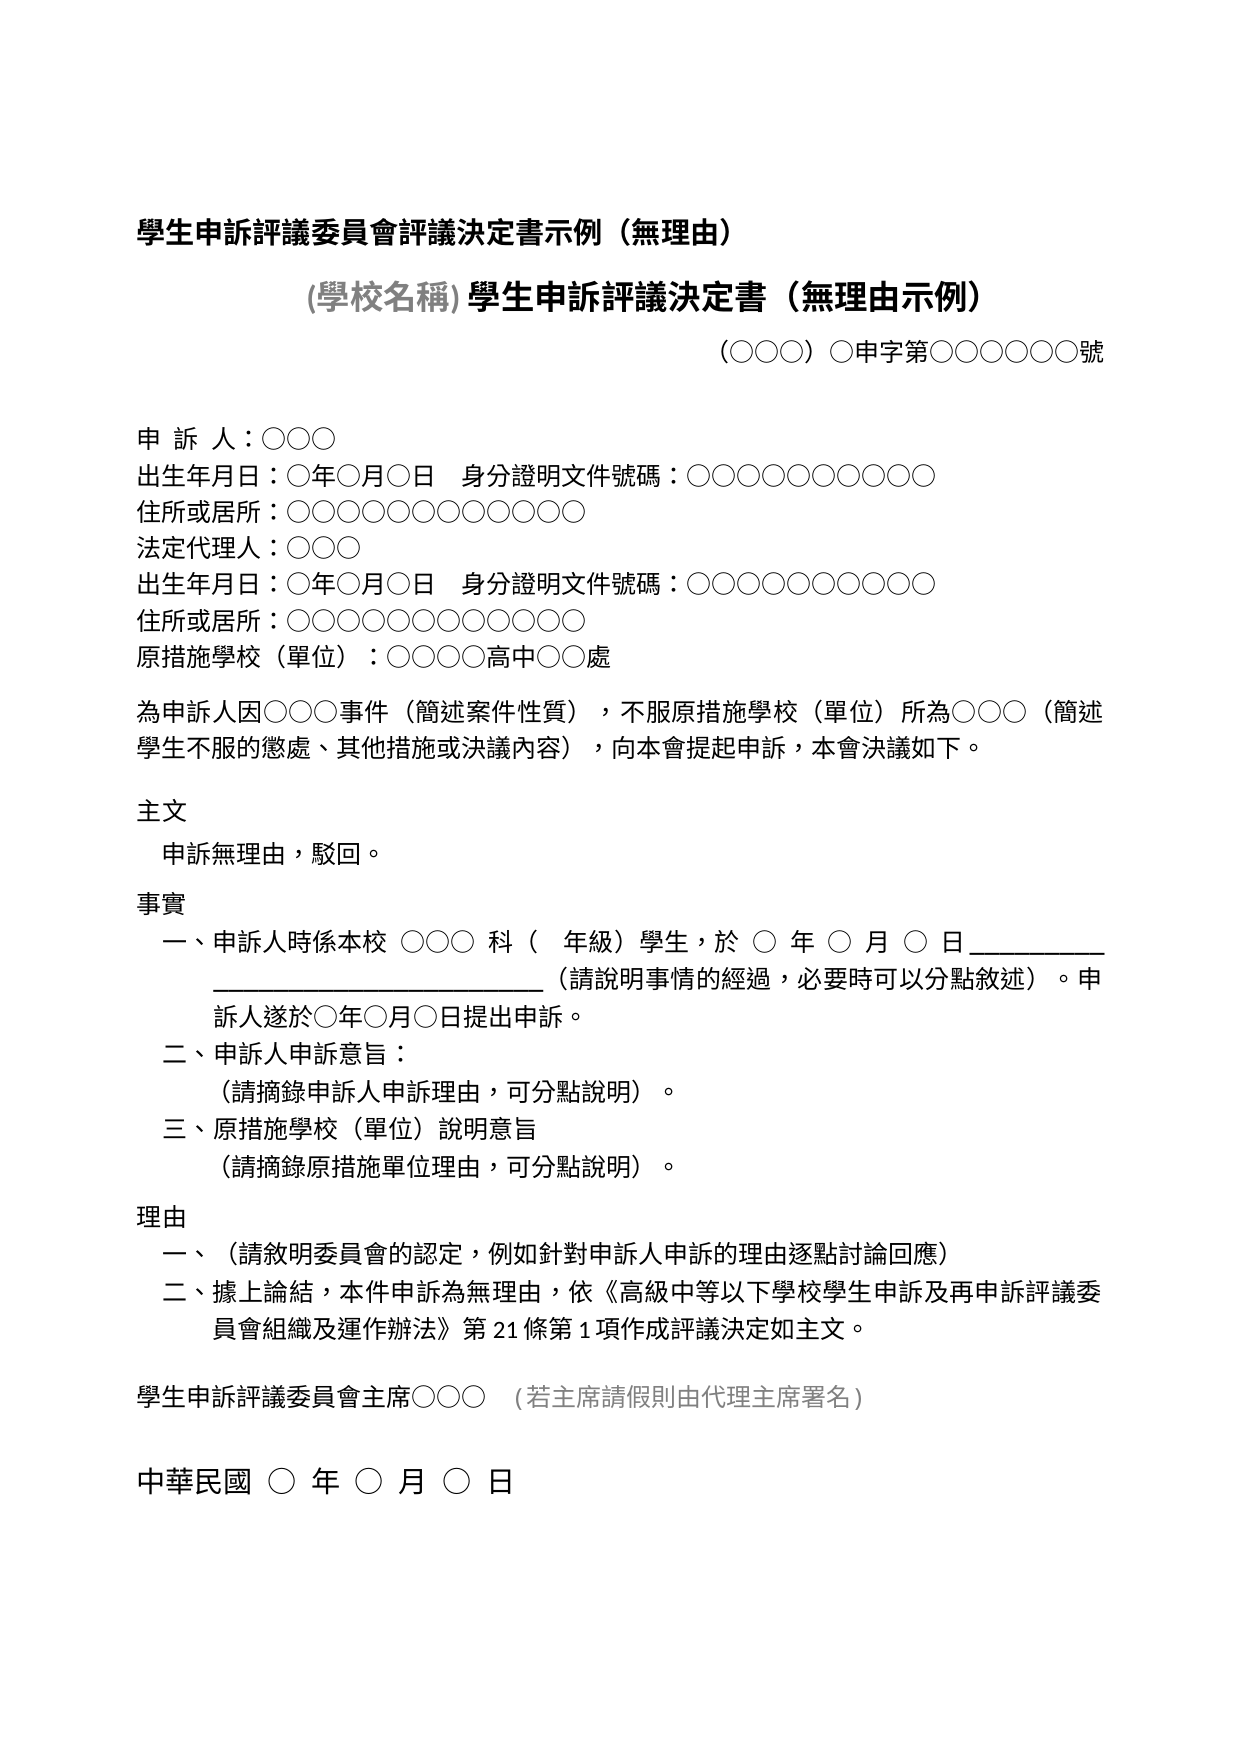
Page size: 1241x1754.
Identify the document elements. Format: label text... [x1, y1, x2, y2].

text 一、 （請敘明委員會的認定，例如針對申訴人申訴的理由逐點討論回應） [162, 1233, 1104, 1271]
text 出生年月日：○年○月○日 身分證明文件號碼：○○○○○○○○○○ [136, 456, 1109, 492]
text 主文 [136, 791, 1104, 827]
text 申訴人：○○○ [136, 420, 1109, 456]
text 住所或居所：○○○○○○○○○○○○ [136, 492, 1042, 528]
text 事實 [136, 883, 1104, 921]
text 申訴無理由，駁回。 [161, 835, 1104, 871]
text (學校名稱) 學生申訴評議決定書（無理由示例） [136, 271, 1104, 319]
text （請摘錄申訴人申訴理由，可分點說明）。 [156, 1071, 1104, 1108]
text （○○○）○申字第○○○○○○號 [136, 338, 1104, 367]
text 二、 申訴人申訴意旨： [162, 1033, 1104, 1071]
text 中華民國 ○ 年 ○ 月 ○ 日 [136, 1469, 1104, 1498]
text （請摘錄原措施單位理由，可分點說明）。 [156, 1146, 1104, 1183]
text 法定代理人：○○○ [136, 528, 1109, 565]
text 一、申訴人時係本校 ○○○ 科（ 年級）學生，於 ○ 年 ○ 月 ○ 日_______________________________（請說明事情的經過，必要時可以分點敘述）。申訴人遂於○年○月○日提出申訴。 [162, 921, 1104, 1033]
text 三、 原措施學校（單位）說明意旨 [162, 1108, 1104, 1146]
text 出生年月日：○年○月○日 身分證明文件號碼：○○○○○○○○○○ [136, 565, 1109, 601]
text 理由 [136, 1196, 1104, 1233]
text 原措施學校（單位）：○○○○高中○○處 [136, 637, 1042, 673]
subtitle 學生申訴評議委員會評議決定書示例（無理由） [136, 189, 1104, 252]
text 住所或居所：○○○○○○○○○○○○ [136, 601, 1042, 637]
text 二、 據上論結，本件申訴為無理由，依《高級中等以下學校學生申訴及再申訴評議委員會組織及運作辦法》第21條第1項作成評議決定如主文。 [162, 1271, 1104, 1346]
text 為申訴人因○○○事件（簡述案件性質），不服原措施學校（單位）所為○○○（簡述學生不服的懲處、其他措施或決議內容），向本會提起申訴，本會決議如下。 [136, 692, 1104, 765]
text 學生申訴評議委員會主席○○○ (若主席請假則由代理主席署名) [136, 1383, 992, 1413]
